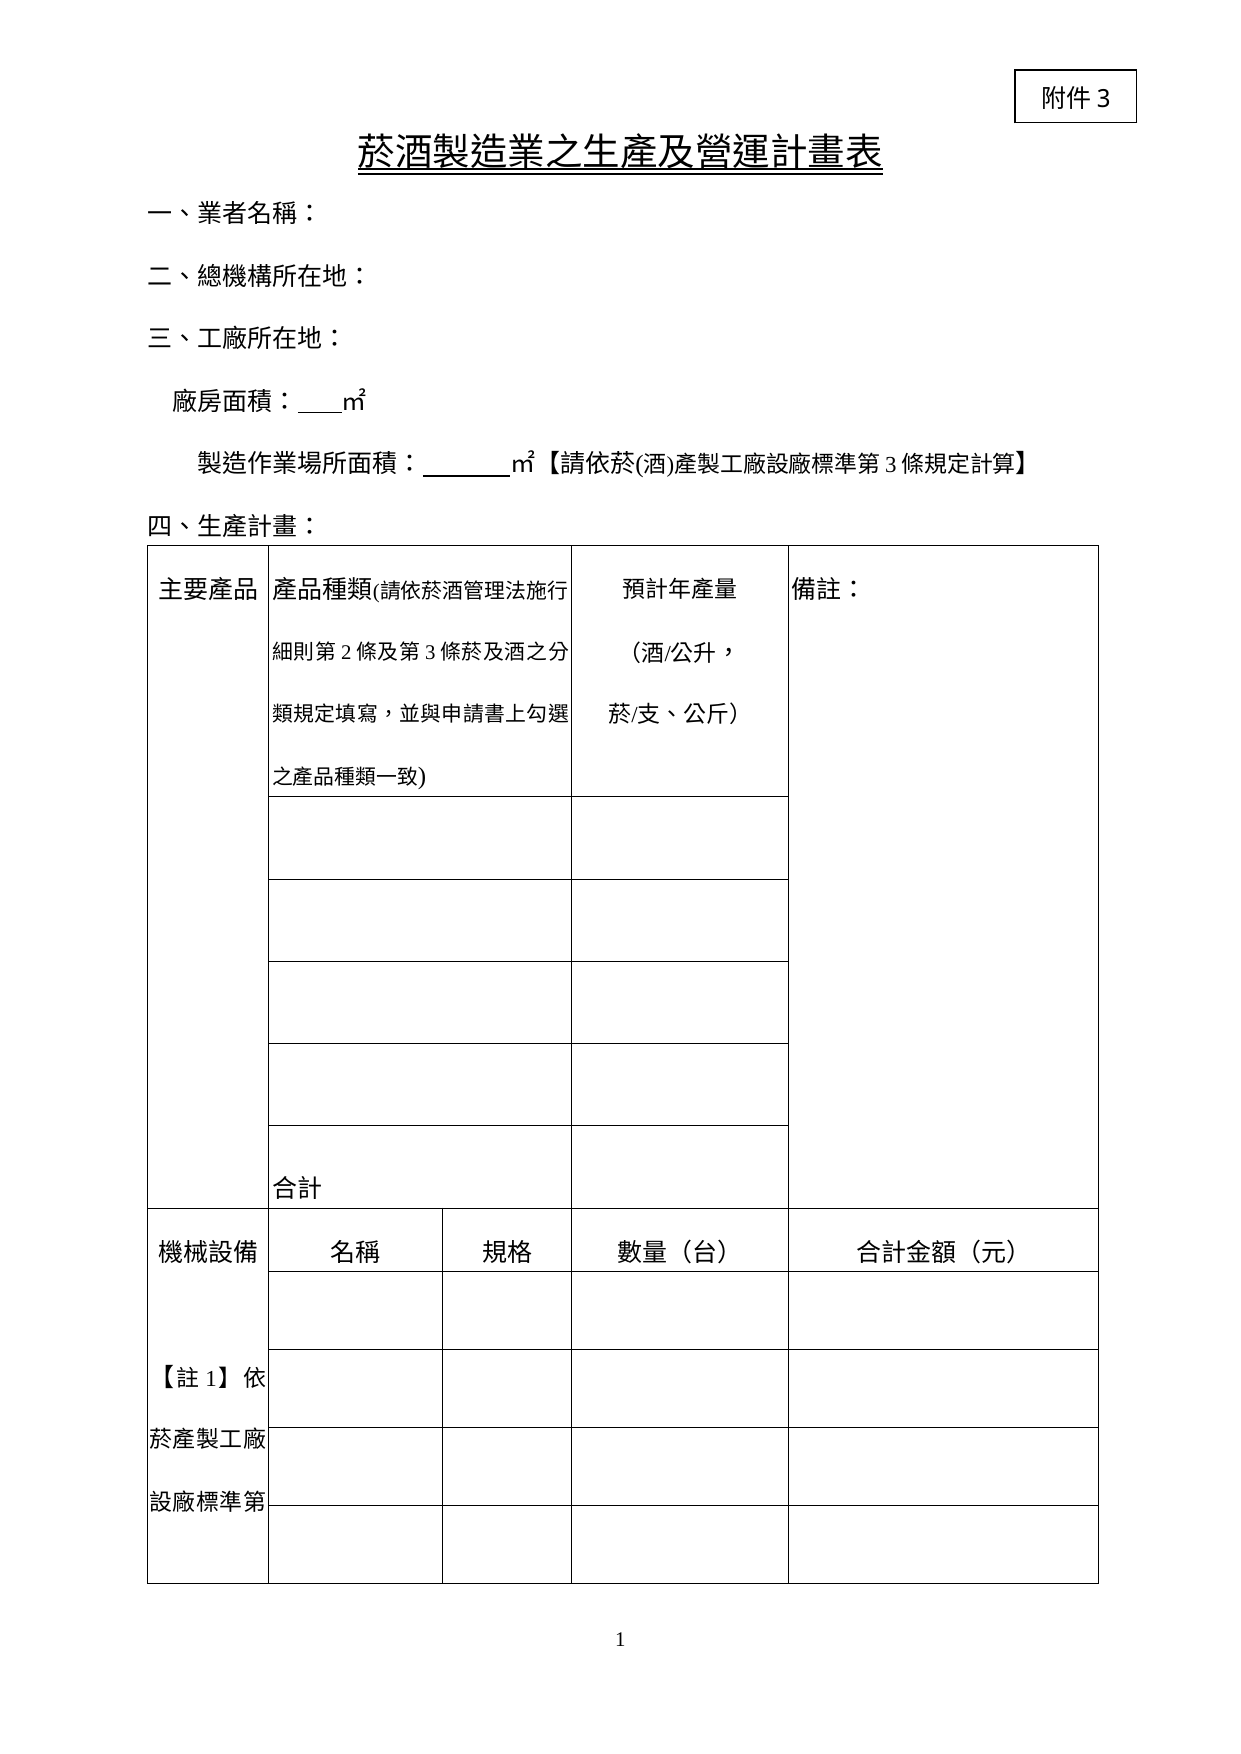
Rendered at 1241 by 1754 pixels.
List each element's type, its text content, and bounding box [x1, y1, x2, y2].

text 菸酒製造業之生產及營運計畫表 [148, 108, 1092, 170]
table_cell [443, 1350, 571, 1427]
table_cell [789, 1272, 1098, 1349]
table_cell 合計 [269, 1126, 571, 1208]
table_cell 合計金額（元） [789, 1209, 1098, 1271]
table_cell [269, 962, 571, 1043]
table_header 主要產品 [148, 546, 268, 1208]
table_cell [572, 962, 788, 1043]
table_header 備註： [789, 546, 1098, 1208]
table_cell [789, 1506, 1098, 1582]
table_cell 機械設備 【註1】依菸產製工廠設廠標準第 [148, 1209, 268, 1582]
table_cell 名稱 [269, 1209, 442, 1271]
table_cell [572, 1350, 788, 1427]
table_cell [269, 1044, 571, 1125]
text 四、生產計畫： [148, 483, 1092, 545]
table_header 預計年產量 （酒/公升， 菸/支、公斤） [572, 546, 788, 796]
table_cell [443, 1506, 571, 1582]
table_cell [789, 1428, 1098, 1504]
table_cell 數量（台） [572, 1209, 788, 1271]
table_cell [572, 1044, 788, 1125]
text 製造作業場所面積： ㎡【請依菸(酒)產製工廠設廠標準第3條規定計算】 [148, 420, 1092, 483]
table_cell [572, 1272, 788, 1349]
text 菸酒製造業之生產及營運計畫表 [1016, 71, 1136, 122]
text 廠房面積：­­ ㎡ [148, 358, 1092, 420]
text 二、總機構所在地： [148, 233, 1092, 295]
text 附件3 [1031, 78, 1121, 114]
table_cell [269, 1428, 442, 1504]
table_cell [789, 1350, 1098, 1427]
table_cell [572, 1126, 788, 1208]
table_cell [572, 880, 788, 961]
table_cell [269, 1272, 442, 1349]
text 三、工廠所在地： [148, 295, 1092, 358]
text 一、業者名稱： [148, 170, 1092, 233]
table_cell [269, 797, 571, 878]
text 菸酒製造業之生產及營運計畫表 [410, 146, 427, 164]
table_cell [269, 1506, 442, 1582]
table_header 產品種類(請依菸酒管理法施行細則第2條及第3條菸及酒之分類規定填寫，並與申請書上勾選之產品種類一致) [269, 546, 571, 796]
table_cell 規格 [443, 1209, 571, 1271]
table_cell [572, 797, 788, 878]
table_cell [443, 1272, 571, 1349]
table_cell [269, 1350, 442, 1427]
table_cell [572, 1428, 788, 1504]
table_cell [572, 1506, 788, 1582]
table_cell [269, 880, 571, 961]
table_cell [443, 1428, 571, 1504]
